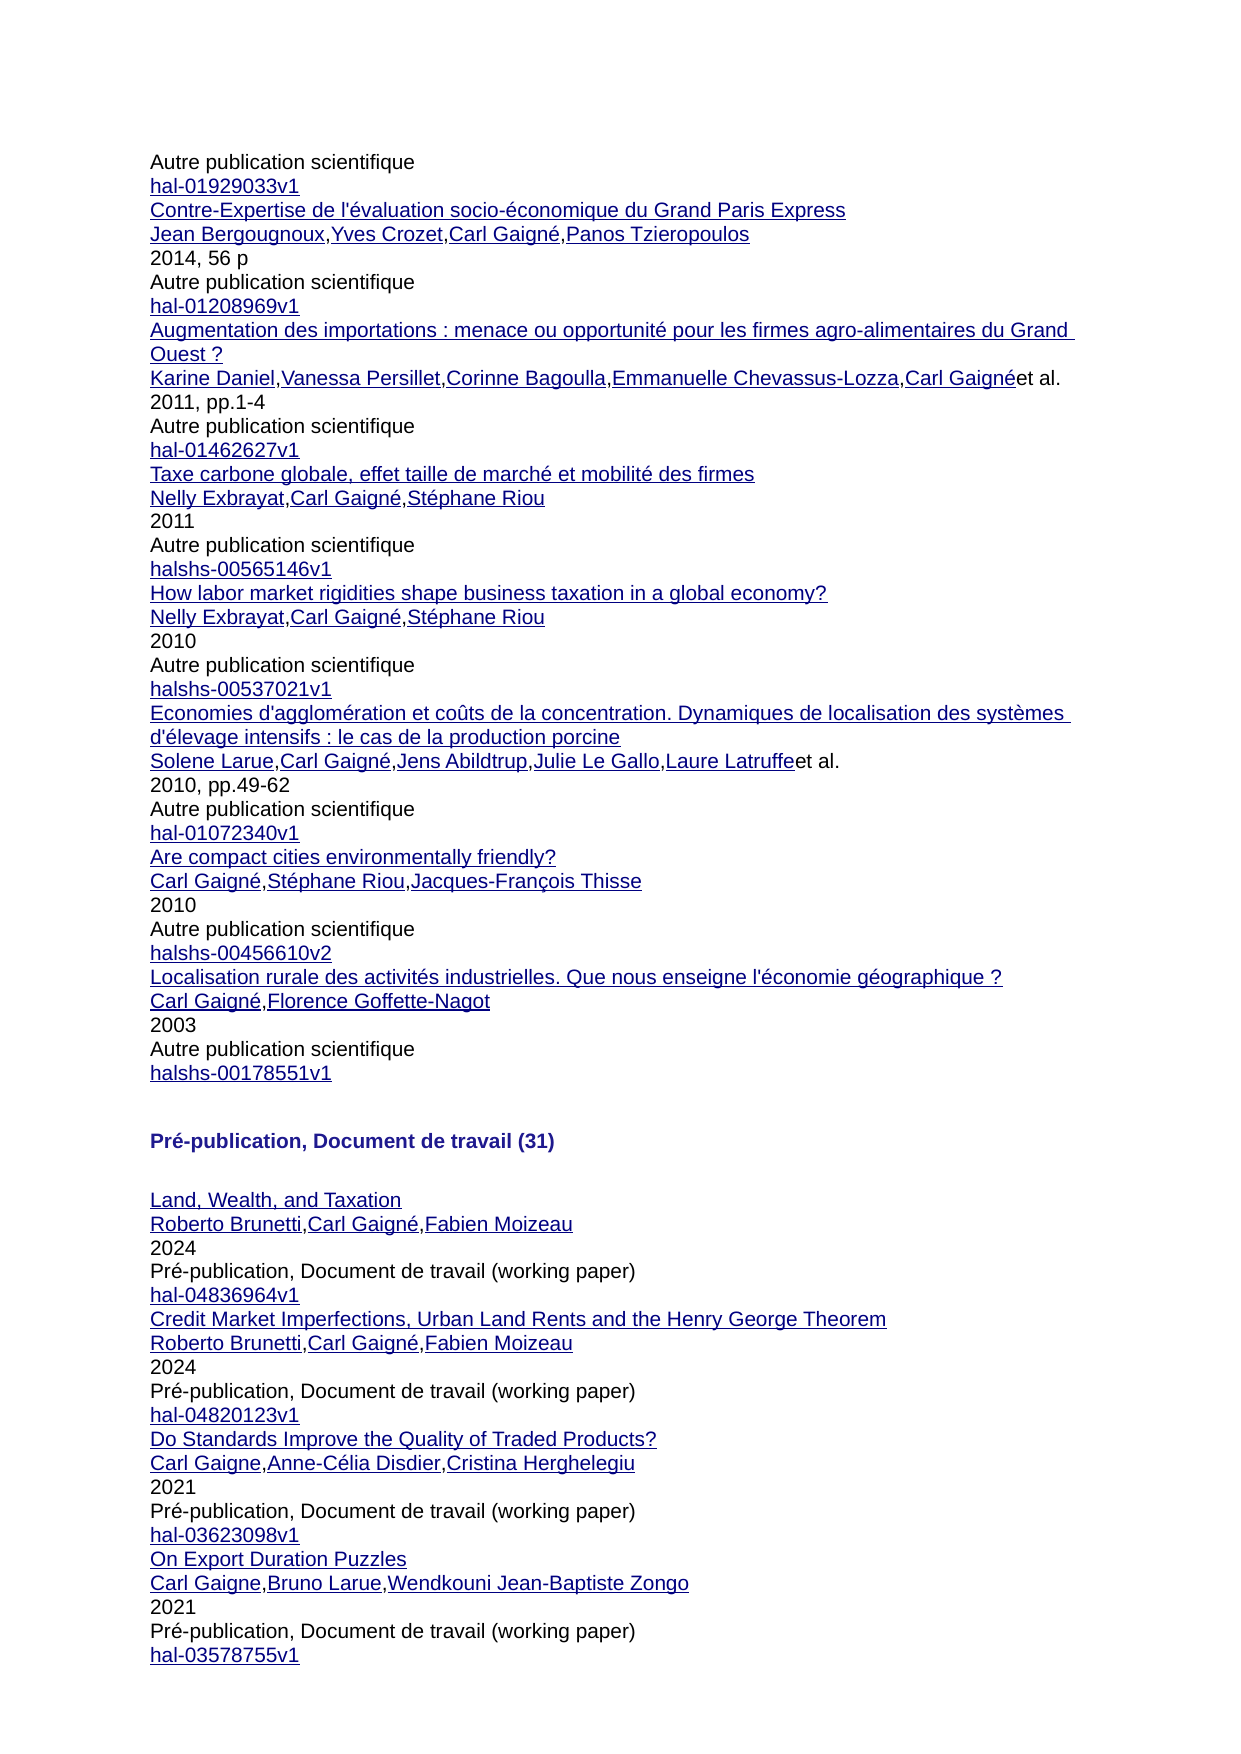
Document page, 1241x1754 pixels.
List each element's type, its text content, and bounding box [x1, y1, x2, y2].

table_cell Economies d'agglomération et coûts de la concentration. Dynamiques de localisation des systèmes d'élevage intensifs : le cas de la production porcine Solene Larue,Carl Gaigné,Jens Abildtrup,Julie Le Gallo,Laure Latruffeet al. 2010, pp.49-62 Autre publication scientifique hal-01072340v1 [150, 701, 1090, 845]
table_cell Are compact cities environmentally friendly? Carl Gaigné,Stéphane Riou,Jacques-François Thisse 2010 Autre publication scientifique halshs-00456610v2 [150, 845, 1090, 964]
table_cell Autre publication scientifique hal-01929033v1 [150, 150, 1090, 198]
table_cell Augmentation des importations : menace ou opportunité pour les firmes agro-alimentaires du Grand Ouest ? Karine Daniel,Vanessa Persillet,Corinne Bagoulla,Emmanuelle Chevassus-Lozza,Carl Gaignéet al. 2011, pp.1-4 Autre publication scientifique hal-01462627v1 [150, 318, 1090, 461]
subtitle Pré-publication, Document de travail (31) [150, 1129, 1090, 1153]
table_cell Localisation rurale des activités industrielles. Que nous enseigne l'économie géographique ? Carl Gaigné,Florence Goffette-Nagot 2003 Autre publication scientifique halshs-00178551v1 [150, 965, 1090, 1084]
table_cell Taxe carbone globale, effet taille de marché et mobilité des ﬁrmes Nelly Exbrayat,Carl Gaigné,Stéphane Riou 2011 Autre publication scientifique halshs-00565146v1 [150, 461, 1090, 581]
table_cell Credit Market Imperfections, Urban Land Rents and the Henry George Theorem Roberto Brunetti,Carl Gaigné,Fabien Moizeau 2024 Pré-publication, Document de travail (working paper) hal-04820123v1 [150, 1307, 1090, 1427]
table_header Land, Wealth, and Taxation Roberto Brunetti,Carl Gaigné,Fabien Moizeau 2024 Pré-publication, Document de travail (working paper) hal-04836964v1 [150, 1188, 1090, 1307]
table_cell On Export Duration Puzzles Carl Gaigne,Bruno Larue,Wendkouni Jean-Baptiste Zongo 2021 Pré-publication, Document de travail (working paper) hal-03578755v1 [150, 1547, 1090, 1667]
table_cell Contre-Expertise de l'évaluation socio-économique du Grand Paris Express Jean Bergougnoux,Yves Crozet,Carl Gaigné,Panos Tzieropoulos 2014, 56 p Autre publication scientifique hal-01208969v1 [150, 198, 1090, 318]
table_cell Do Standards Improve the Quality of Traded Products? Carl Gaigne,Anne-Célia Disdier,Cristina Herghelegiu 2021 Pré-publication, Document de travail (working paper) hal-03623098v1 [150, 1427, 1090, 1547]
table_cell How labor market rigidities shape business taxation in a global economy? Nelly Exbrayat,Carl Gaigné,Stéphane Riou 2010 Autre publication scientifique halshs-00537021v1 [150, 581, 1090, 701]
